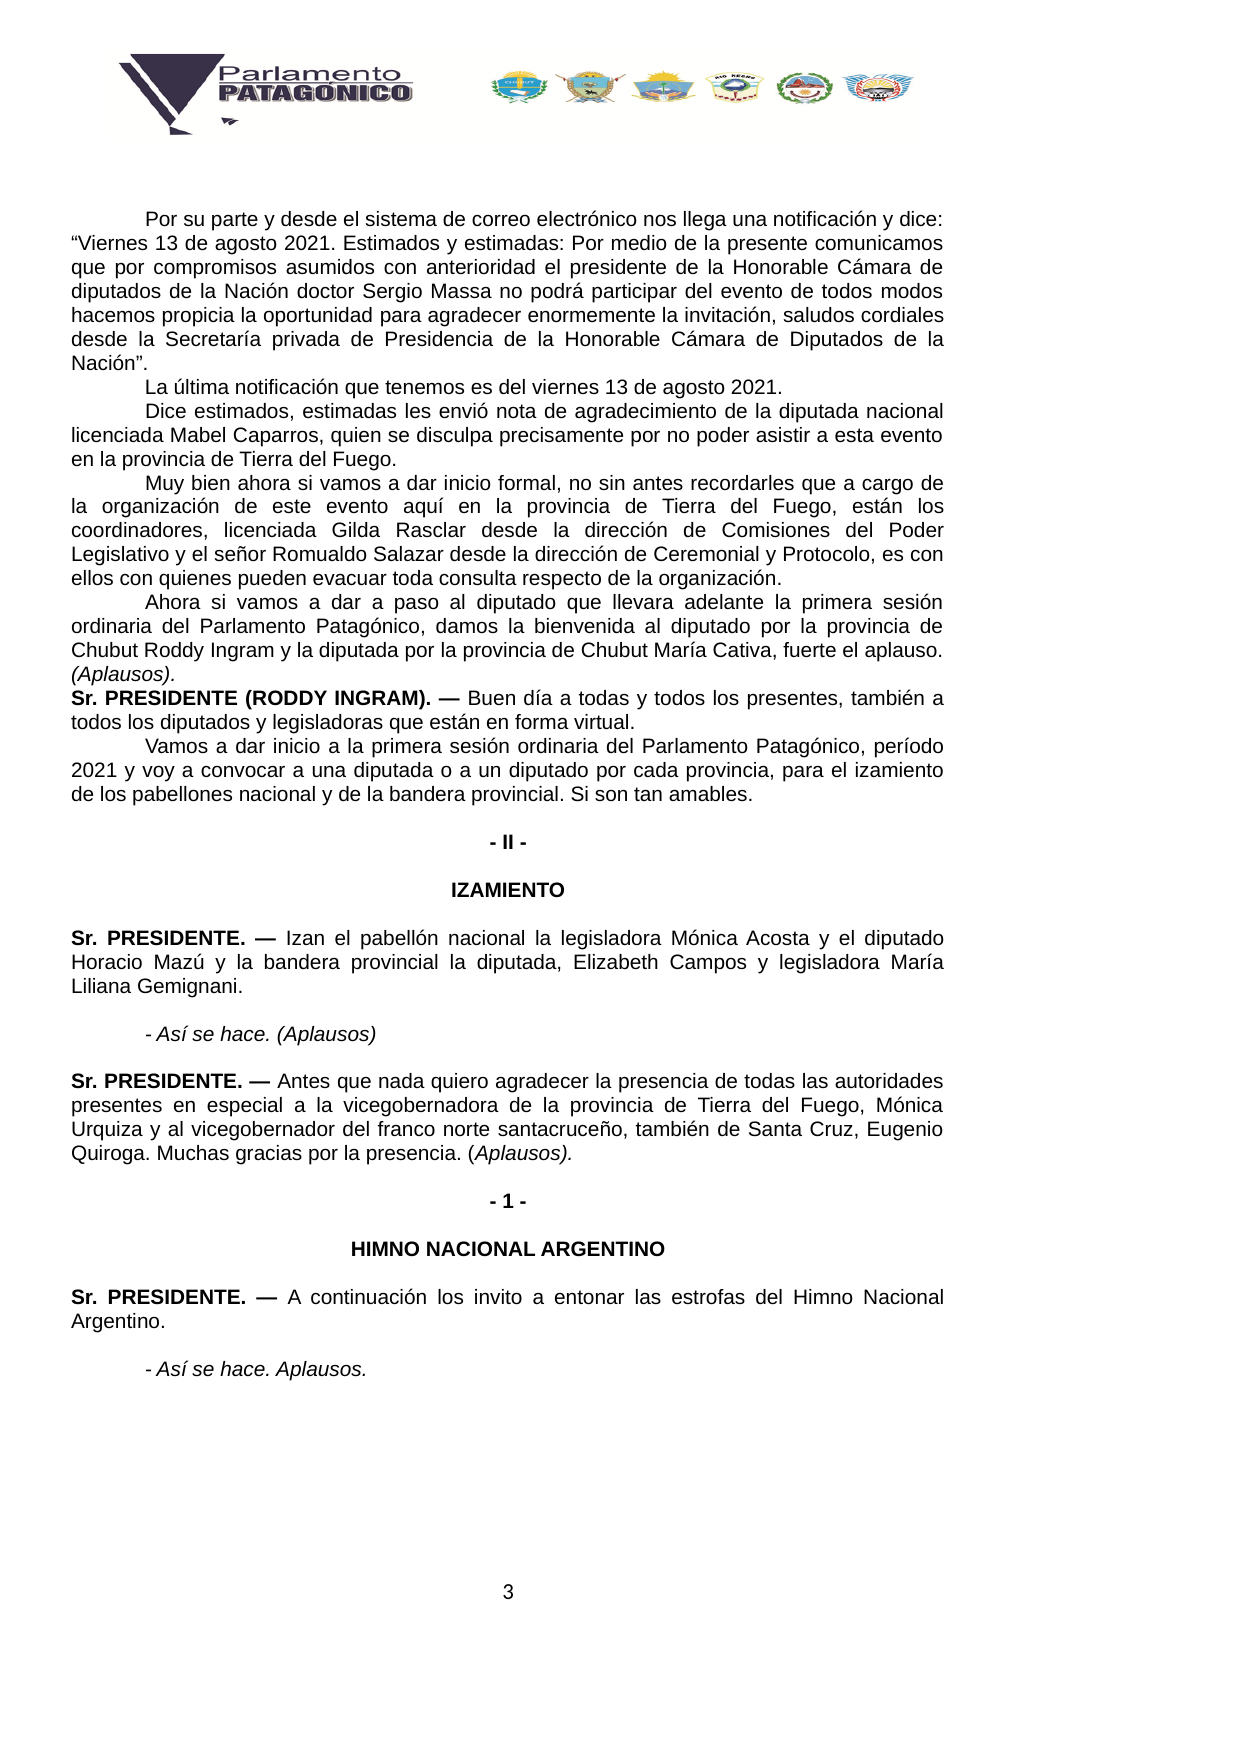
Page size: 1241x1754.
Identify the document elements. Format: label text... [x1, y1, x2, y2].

text Ahora si vamos a dar a paso al diputado que llevara adelante la primera sesión ordinaria del Parlamento Patagónico, damos la bienvenida al diputado por la provincia de Chubut Roddy Ingram y la diputada por la provincia de Chubut María Cativa, fuerte el aplauso. (Aplausos). [71, 590, 945, 686]
text - Así se hace. Aplausos. [71, 1357, 945, 1381]
text Sr. PRESIDENTE (RODDY INGRAM). — Buen día a todas y todos los presentes, también a todos los diputados y legisladoras que están en forma virtual. [71, 686, 945, 734]
text IZAMIENTO [71, 878, 945, 902]
text - 1 - [71, 1189, 945, 1213]
text Sr. PRESIDENTE. — A continuación los invito a entonar las estrofas del Himno Nacional Argentino. [71, 1285, 945, 1333]
text La última notificación que tenemos es del viernes 13 de agosto 2021. [71, 374, 945, 398]
text - II - [71, 830, 945, 854]
text Muy bien ahora si vamos a dar inicio formal, no sin antes recordarles que a cargo de la organización de este evento aquí en la provincia de Tierra del Fuego, están los coordinadores, licenciada Gilda Rasclar desde la dirección de Comisiones del Poder Legislativo y el señor Romualdo Salazar desde la dirección de Ceremonial y Protocolo, es con ellos con quienes pueden evacuar toda consulta respecto de la organización. [71, 470, 945, 590]
text Sr. PRESIDENTE. — Antes que nada quiero agradecer la presencia de todas las autoridades presentes en especial a la vicegobernadora de la provincia de Tierra del Fuego, Mónica Urquiza y al vicegobernador del franco norte santacruceño, también de Santa Cruz, Eugenio Quiroga. Muchas gracias por la presencia. (Aplausos). [71, 1069, 945, 1165]
text HIMNO NACIONAL ARGENTINO [71, 1237, 945, 1261]
text - Así se hace. (Aplausos) [71, 1021, 945, 1045]
text Vamos a dar inicio a la primera sesión ordinaria del Parlamento Patagónico, período 2021 y voy a convocar a una diputada o a un diputado por cada provincia, para el izamiento de los pabellones nacional y de la bandera provincial. Si son tan amables. [71, 734, 945, 806]
text Por su parte y desde el sistema de correo electrónico nos llega una notificación y dice: “Viernes 13 de agosto 2021. Estimados y estimadas: Por medio de la presente comunicamos que por compromisos asumidos con anterioridad el presidente de la Honorable Cámara de diputados de la Nación doctor Sergio Massa no podrá participar del evento de todos modos hacemos propicia la oportunidad para agradecer enormemente la invitación, saludos cordiales desde la Secretaría privada de Presidencia de la Honorable Cámara de Diputados de la Nación”. [71, 207, 945, 374]
text Dice estimados, estimadas les envió nota de agradecimiento de la diputada nacional licenciada Mabel Caparros, quien se disculpa precisamente por no poder asistir a esta evento en la provincia de Tierra del Fuego. [71, 398, 945, 470]
text Sr. PRESIDENTE. — Izan el pabellón nacional la legisladora Mónica Acosta y el diputado Horacio Mazú y la bandera provincial la diputada, Elizabeth Campos y legisladora María Liliana Gemignani. [71, 926, 945, 997]
